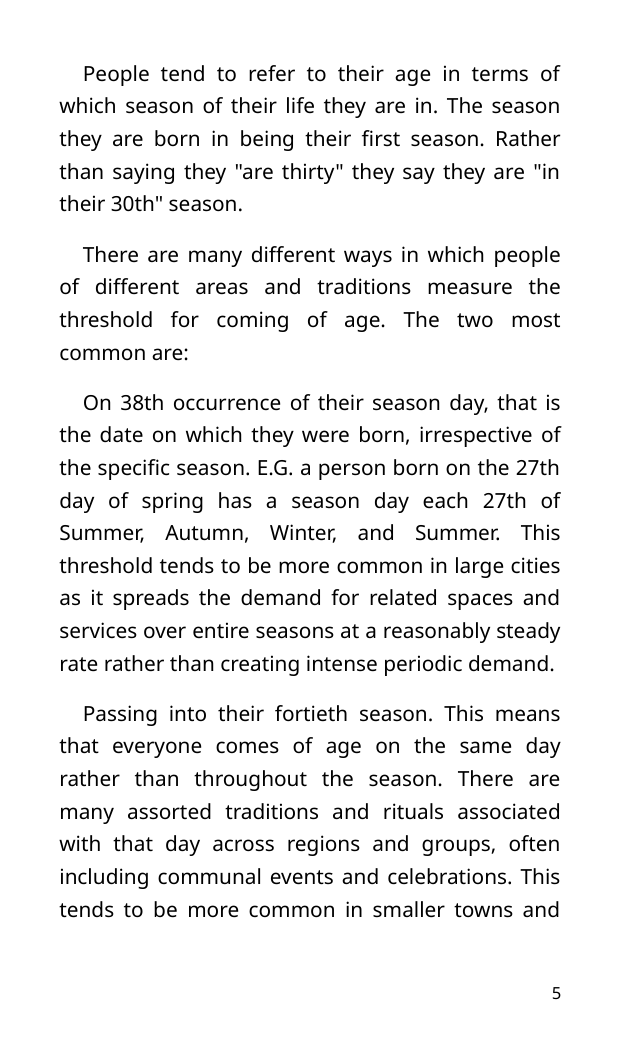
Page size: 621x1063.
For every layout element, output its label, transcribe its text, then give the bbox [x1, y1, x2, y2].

text There are many different ways in which people of different areas and traditions measure the threshold for coming of age. The two most common are: [59, 240, 561, 366]
text Passing into their fortieth season. This means that everyone comes of age on the same day rather than throughout the season. There are many assorted traditions and rituals associated with that day across regions and groups, often including communal events and celebrations. This tends to be more common in smaller towns and [59, 699, 561, 923]
text People tend to refer to their age in terms of which season of their life they are in. The season they are born in being their first season. Rather than saying they "are thirty" they say they are "in their 30th" season. [59, 59, 561, 218]
text On 38th occurrence of their season day, that is the date on which they were born, irrespective of the specific season. E.G. a person born on the 27th day of spring has a season day each 27th of Summer, Autumn, Winter, and Summer. This threshold tends to be more common in large cities as it spreads the demand for related spaces and services over entire seasons at a reasonably steady rate rather than creating intense periodic demand. [59, 388, 561, 677]
